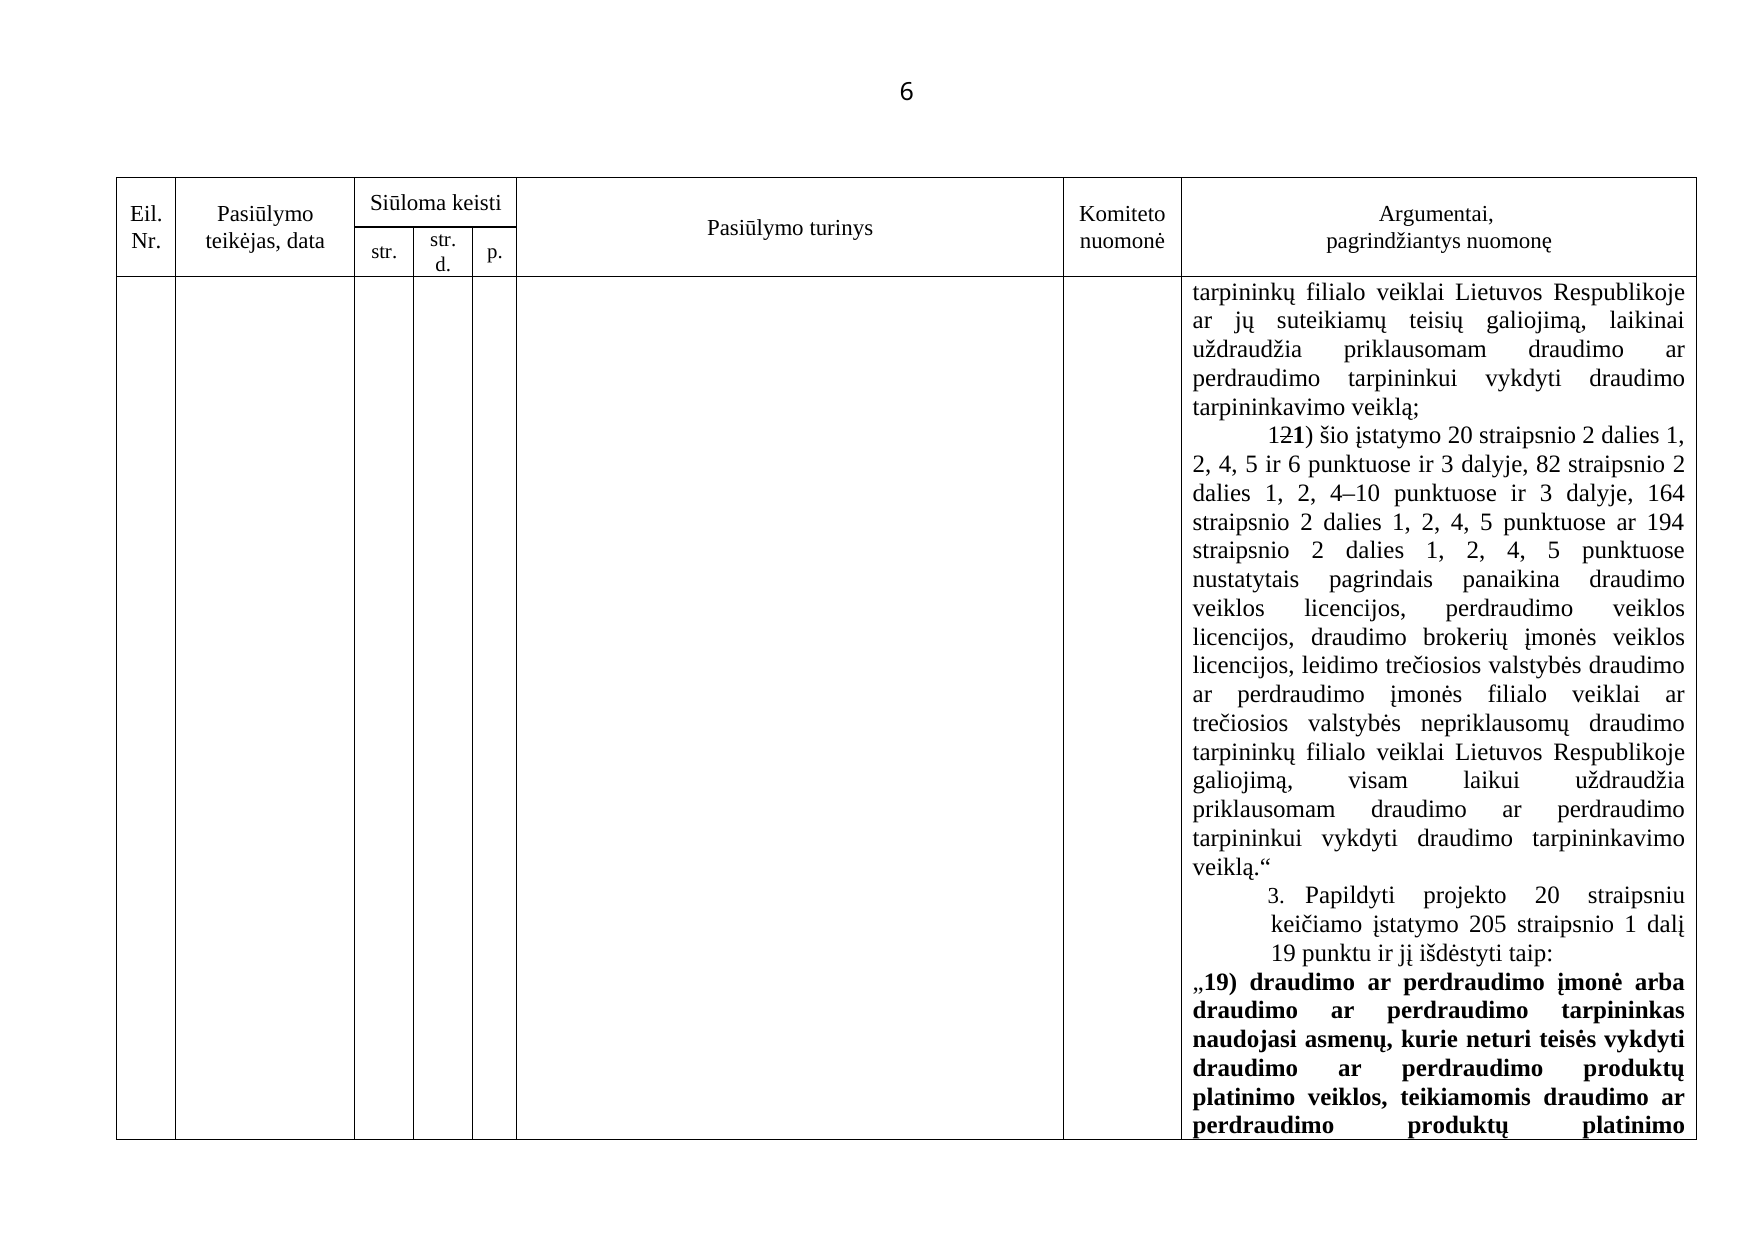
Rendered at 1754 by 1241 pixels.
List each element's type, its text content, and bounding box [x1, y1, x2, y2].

table_cell [1064, 277, 1181, 1139]
table_header Komiteto nuomonė [1064, 178, 1181, 276]
table_cell [176, 277, 354, 1139]
table_header Pasiūlymo turinys [517, 178, 1063, 276]
table_cell [414, 277, 472, 1139]
table_cell [517, 277, 1063, 1139]
table_cell p. [473, 228, 516, 276]
table_header Pasiūlymo teikėjas, data [176, 178, 354, 276]
table_cell str. [355, 228, 413, 276]
table_cell [473, 277, 516, 1139]
table_cell Atsižvelgiant į pastabą bus teikiamas priimto įstatymo pakeitimo projektas dėl techninio nuostatų suderinimo, taip pat tikslintinas Įstatymo projektas Nr. XIIIP-1909 išbraukiant projekto 16 straipsniu keičiamo įstatymo 200 straipsnio 3 punktą ir projekto 19 straipsniu keičiamo įstatymo 204 straipsnio 10 punktą, bei papildant projekto 20 straipsniu keičiamo įstatymo 205 straipsnio 1 dalį 19 punktu ir atitinkamai tikslinant šių straipsnių punktų numeraciją bei nuorodas į juos: Pakeisti projekto 16 straipsnį ir jį išdėstyti taip: „16 straipsnis. 200 straipsnio pakeitimas Pakeisti 200 straipsnį ir jį išdėstyti taip: „200 straipsnis. Priežiūros institucijos funkcijos Priežiūros institucija, įgyvendindama šio įstatymo nuostatas, atlieka šias funkcijas: 1) išduoda draudimo veiklos, perdraudimo veiklos ir draudimo brokerių įmonių veiklos licencijas, taip pat kitus šiame įstatyme nustatytus leidimus ir sustabdo ar panaikina jų galiojimą; 2) stebi, analizuoja, tikrina ir kitaip prižiūri, kaip draudimo įmonės, perdraudimo įmonės, draudimo brokerių įmonės, trečiųjų valstybių draudimo ar perdraudimo įmonių filialai ir trečiųjų valstybių draudimo ar perdraudimo tarpininkų įmonių filialai vykdo veiklą, laikosi įstatymų ir kitų teisės aktų; 3) organizuoja, jei šiame įstatyme nustatyta tvarka ši funkcija nėra pavesta pasitelktam asmeniui, draudimo brokerių kvalifikacinius egzaminus ir peratestavimą; 43) nustato draudimo liudijimų registravimo ir apskaitos tvarką; 54) teikia rekomendacijas Draudimo brokerių rūmams, draudimo įmonėms ir trečiųjų valstybių draudimo įmonių filialams, kontroliuojantiems priklausomų draudimo tarpininkų veiklą, siekdama, kad Draudimo brokerių rūmų funkcijos ir draudimo įmonės ar trečiosios valstybės draudimo įmonės filialo funkcijos, susijusios su priklausomų draudimo tarpininkų kontrole, būtų viešos ir visuomenei suprantamos; 65) pagal savo kompetenciją atstovauja Lietuvos Respublikos interesams Europos Sąjungos institucijose ir jų darbo organuose; 76) bendradarbiauja su Europos draudimo ir profesinių pensijų institucija, dalyvauja jos veikloje ir, atlikdama savo funkcijas, atsižvelgia į Europos draudimo ir profesinių pensijų institucijos parengtas gaires ir rekomendacijas, o jeigu neatsižvelgia, nurodo to priežastis, taip pat nedelsdama teikia Europos draudimo ir profesinių pensijų institucijai informaciją, reikalingą jos funkcijoms pagal Reglamentą (ES) Nr. 1094/2010 atlikti; 87) atlieka kitas šiame įstatyme ir kituose Lietuvos Respublikos teisės aktuose nustatytas funkcijas.“ Pakeisti projekto 19 straipsnį ir jį išdėstyti taip: „19 straipsnis. 204 straipsnio pakeitimas. Pakeisti 204 straipsnį ir jį išdėstyti taip: „204 straipsnis. Poveikio priemonės Priežiūros institucija taiko šias poveikio priemones: 1) viešai paskelbia šio įstatymo ir kitų teisės aktų, kurių laikymosi priežiūra priskirta priežiūros institucijos kompetencijai, pažeidimą ir jį padariusį asmenį; 2) įspėja dėl šio įstatymo ir kitų teisės aktų, kurių laikymosi priežiūra priskirta priežiūros institucijos kompetencijai, pažeidimo ir nurodo per nustatytą terminą nutraukti teisės akto pažeidimą; 3) skiria šio įstatymo nustatytas pinigines baudas; 4) laikinai, kol yra pagrindas, sustabdo (apriboja) draudimo įmonės ar perdraudimo įmonės akcininko balsavimo teisę; 5) reikalauja, kad per priežiūros institucijos nustatytą terminą draudimo ar perdraudimo įmonės valdymo ar priežiūros organai pakeistų stebėtojų tarybą ar jos narį, pakeistų valdybą ar jos narį, vadovą, asmenis, atsakingus už rizikos valdymo, aktuarinę, atitikties vertinimo ir vidaus audito funkcijas, ar kitus vadovaujamąsias pareigas einančius asmenis; 6) reikalauja, kad per priežiūros institucijos nustatytą terminą draudimo kontroliuojančioji įmonė, mišrios veiklos finansų kontroliuojančioji įmonė pakeistų stebėtojų tarybą ar jos narį, pakeistų valdybą ar jos narį, vadovą; 7) reikalauja, kad trečiosios valstybės draudimo ar perdraudimo įmonė per priežiūros institucijos nustatytą terminą pakeistų Lietuvos Respublikoje įsteigto trečiosios valstybės draudimo ar perdraudimo įmonės filialo vadovą, asmenis, atsakingus už rizikos valdymo, aktuarinę, atitikties vertinimo ir vidaus audito funkcijas, ar kitus vadovaujamąsias pareigas einančius asmenis; 8) reikalauja per priežiūros institucijos nustatytą terminą pakeisti draudimo ar perdraudimo įmonės likvidatorių, likvidacinės komisijos pirmininką ar jos narį, asmenį, atsakingą už Lietuvos Respublikoje įsteigto trečiosios valstybės draudimo ar perdraudimo įmonės filialo likvidavimą; 9) šio įstatymo 207 straipsnyje nustatytais pagrindais areštuoja draudimo ar perdraudimo įmonių ir Lietuvos Respublikoje įsteigtų trečiųjų valstybių draudimo ar perdraudimo įmonių filialų turtą; 10) šio įstatymo 165 straipsnio 5 dalies 3–7 punktuose ir 6 dalyje nustatytais pagrindais išbraukia draudimo brokerį iš draudimo brokerių sąrašo ar laikinai sustabdo draudimo brokerio pažymėjimo galiojimą; 110) laikinai sustabdo draudimo veiklos licencijos, perdraudimo veiklos licencijos, draudimo brokerių įmonės veiklos licencijos, leidimo trečiosios valstybės draudimo ar perdraudimo įmonės filialo veiklai ar kitos trečiosios valstybės nepriklausomų draudimo tarpininkų filialo veiklai Lietuvos Respublikoje ar jų suteikiamų teisių galiojimą, laikinai uždraudžia priklausomam draudimo ar perdraudimo tarpininkui vykdyti draudimo tarpininkavimo veiklą; 121) šio įstatymo 20 straipsnio 2 dalies 1, 2, 4, 5 ir 6 punktuose ir 3 dalyje, 82 straipsnio 2 dalies 1, 2, 4–10 punktuose ir 3 dalyje, 164 straipsnio 2 dalies 1, 2, 4, 5 punktuose ar 194 straipsnio 2 dalies 1, 2, 4, 5 punktuose nustatytais pagrindais panaikina draudimo veiklos licencijos, perdraudimo veiklos licencijos, draudimo brokerių įmonės veiklos licencijos, leidimo trečiosios valstybės draudimo ar perdraudimo įmonės filialo veiklai ar trečiosios valstybės nepriklausomų draudimo tarpininkų filialo veiklai Lietuvos Respublikoje galiojimą, visam laikui uždraudžia priklausomam draudimo ar perdraudimo tarpininkui vykdyti draudimo tarpininkavimo veiklą.“ Papildyti projekto 20 straipsniu keičiamo įstatymo 205 straipsnio 1 dalį 19 punktu ir jį išdėstyti taip: „19) draudimo ar perdraudimo įmonė arba draudimo ar perdraudimo tarpininkas naudojasi asmenų, kurie neturi teisės vykdyti draudimo ar perdraudimo produktų platinimo veiklos, teikiamomis draudimo ar perdraudimo produktų platinimo paslaugomis;“. Projekto 20 straipsniu keičiamo įstatymo 205 straipsnio 1 dalies 19 punktą laikyti 20 punktu. [1182, 277, 1696, 1139]
table_header Eil. Nr. [117, 178, 175, 276]
table_header Siūloma keisti [355, 178, 516, 226]
table_cell str. d. [414, 228, 472, 276]
table_cell [117, 277, 175, 1139]
table_header Argumentai, pagrindžiantys nuomonę [1182, 178, 1696, 276]
table_cell [355, 277, 413, 1139]
